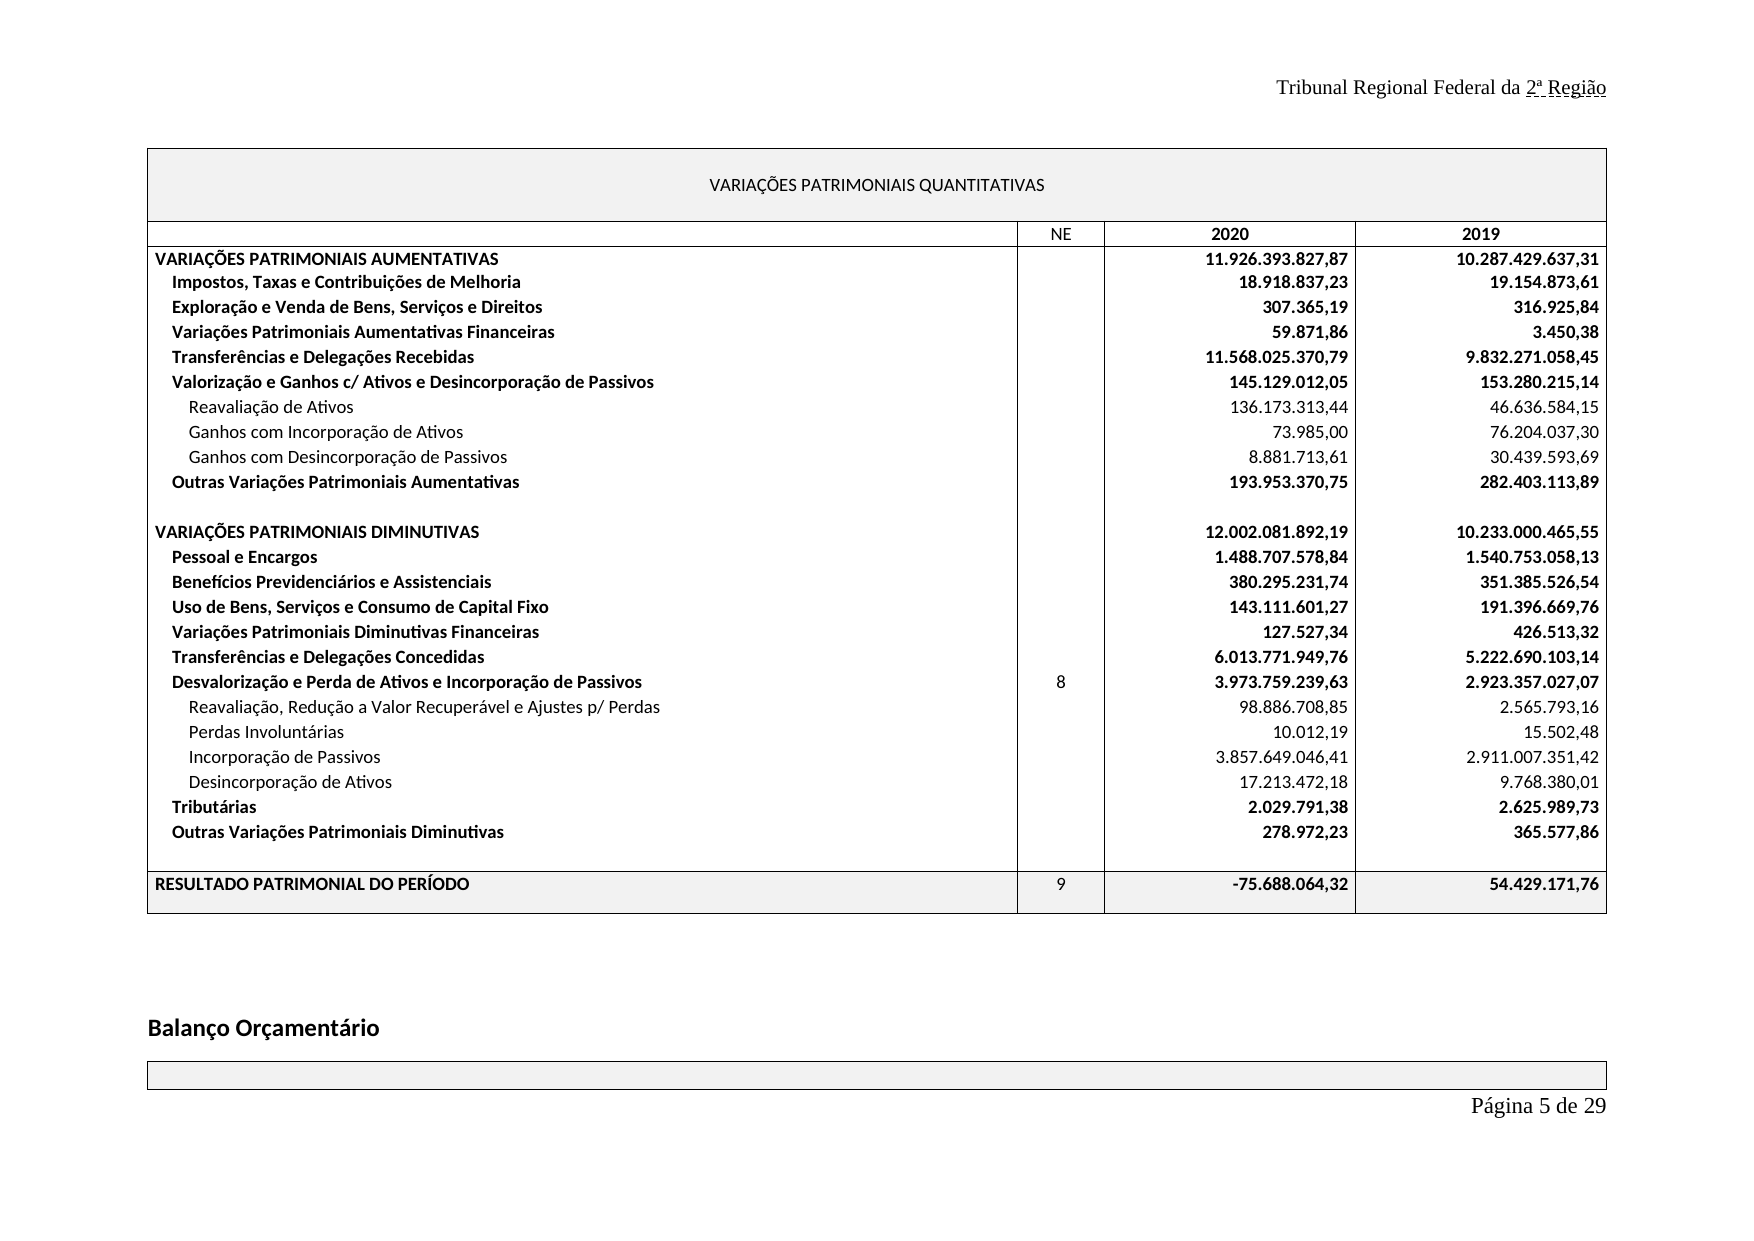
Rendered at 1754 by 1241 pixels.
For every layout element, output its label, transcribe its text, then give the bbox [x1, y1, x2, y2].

table_cell [1105, 846, 1355, 871]
table_cell Incorporação de Passivos [148, 746, 1017, 771]
table_cell [1018, 446, 1104, 471]
table_cell Variações Patrimoniais Diminutivas Financeiras [148, 621, 1017, 646]
table_cell [1018, 821, 1104, 846]
table_cell [1018, 546, 1104, 571]
table_cell Transferências e Delegações Concedidas [148, 646, 1017, 671]
table_cell 2.911.007.351,42 [1356, 746, 1606, 771]
table_cell [1018, 296, 1104, 321]
table_cell 365.577,86 [1356, 821, 1606, 846]
table_cell [1018, 746, 1104, 771]
table_cell 351.385.526,54 [1356, 571, 1606, 596]
table_cell Variações Patrimoniais Aumentativas Financeiras [148, 321, 1017, 346]
table_cell 15.502,48 [1356, 721, 1606, 746]
table_cell 9.832.271.058,45 [1356, 346, 1606, 371]
table_cell 2.565.793,16 [1356, 696, 1606, 721]
table_cell 307.365,19 [1105, 296, 1355, 321]
table_cell Ganhos com Incorporação de Ativos [148, 421, 1017, 446]
table_cell [1018, 496, 1104, 521]
table_cell [1018, 371, 1104, 396]
table_cell 10.233.000.465,55 [1356, 521, 1606, 546]
table_cell RESULTADO PATRIMONIAL DO PERÍODO [148, 872, 1017, 913]
table_cell 17.213.472,18 [1105, 771, 1355, 796]
table_cell Pessoal e Encargos [148, 546, 1017, 571]
table_cell [1018, 796, 1104, 821]
table_cell 76.204.037,30 [1356, 421, 1606, 446]
table_cell Reavaliação, Redução a Valor Recuperável e Ajustes p/ Perdas [148, 696, 1017, 721]
table_cell Exploração e Venda de Bens, Serviços e Direitos [148, 296, 1017, 321]
table_cell 380.295.231,74 [1105, 571, 1355, 596]
table_cell Outras Variações Patrimoniais Diminutivas [148, 821, 1017, 846]
table_cell 2.923.357.027,07 [1356, 671, 1606, 696]
table_cell 8.881.713,61 [1105, 446, 1355, 471]
table_cell 316.925,84 [1356, 296, 1606, 321]
table_cell Impostos, Taxas e Contribuições de Melhoria [148, 271, 1017, 296]
table_cell VARIAÇÕES PATRIMONIAIS DIMINUTIVAS [148, 521, 1017, 546]
table_cell 145.129.012,05 [1105, 371, 1355, 396]
table_cell 1.540.753.058,13 [1356, 546, 1606, 571]
table_cell 2019 [1356, 222, 1606, 246]
table_cell [1018, 421, 1104, 446]
table_cell Desvalorização e Perda de Ativos e Incorporação de Passivos [148, 671, 1017, 696]
table_cell 46.636.584,15 [1356, 396, 1606, 421]
table_cell [1018, 521, 1104, 546]
table_cell [1018, 571, 1104, 596]
table_cell 73.985,00 [1105, 421, 1355, 446]
table_cell [1356, 496, 1606, 521]
table_cell [1018, 346, 1104, 371]
table_cell 2.625.989,73 [1356, 796, 1606, 821]
table_cell 9 [1018, 872, 1104, 913]
table_cell Ganhos com Desincorporação de Passivos [148, 446, 1017, 471]
table_cell [1018, 596, 1104, 621]
table_cell Perdas Involuntárias [148, 721, 1017, 746]
table_cell [1356, 846, 1606, 871]
table_cell 30.439.593,69 [1356, 446, 1606, 471]
table_cell 2020 [1105, 222, 1355, 246]
table_cell [1018, 396, 1104, 421]
table_cell [148, 846, 1017, 871]
table_cell 19.154.873,61 [1356, 271, 1606, 296]
table_cell 153.280.215,14 [1356, 371, 1606, 396]
table_cell 6.013.771.949,76 [1105, 646, 1355, 671]
table_cell 127.527,34 [1105, 621, 1355, 646]
table_cell 136.173.313,44 [1105, 396, 1355, 421]
table_cell 10.012,19 [1105, 721, 1355, 746]
table_cell 18.918.837,23 [1105, 271, 1355, 296]
table_cell Transferências e Delegações Recebidas [148, 346, 1017, 371]
table_cell 191.396.669,76 [1356, 596, 1606, 621]
text Balanço Orçamentário [148, 1012, 1606, 1042]
table_cell 1.488.707.578,84 [1105, 546, 1355, 571]
table_cell 12.002.081.892,19 [1105, 521, 1355, 546]
table_cell 11.926.393.827,87 [1105, 247, 1355, 271]
table_cell 3.973.759.239,63 [1105, 671, 1355, 696]
table_cell NE [1018, 222, 1104, 246]
table_cell Benefícios Previdenciários e Assistenciais [148, 571, 1017, 596]
table_header VARIAÇÕES PATRIMONIAIS QUANTITATIVAS [148, 149, 1606, 221]
table_cell [1018, 621, 1104, 646]
table_cell 426.513,32 [1356, 621, 1606, 646]
table_cell Desincorporação de Ativos [148, 771, 1017, 796]
table_cell 10.287.429.637,31 [1356, 247, 1606, 271]
table_cell 193.953.370,75 [1105, 471, 1355, 496]
table_cell 54.429.171,76 [1356, 872, 1606, 913]
table_cell Valorização e Ganhos c/ Ativos e Desincorporação de Passivos [148, 371, 1017, 396]
table_cell 11.568.025.370,79 [1105, 346, 1355, 371]
table_cell VARIAÇÕES PATRIMONIAIS AUMENTATIVAS [148, 247, 1017, 271]
table_cell Tributárias [148, 796, 1017, 821]
table_cell 3.857.649.046,41 [1105, 746, 1355, 771]
table_cell Uso de Bens, Serviços e Consumo de Capital Fixo [148, 596, 1017, 621]
table_cell 98.886.708,85 [1105, 696, 1355, 721]
table_cell [1018, 321, 1104, 346]
table_cell [1018, 846, 1104, 871]
table_cell [1105, 496, 1355, 521]
table_cell [1018, 646, 1104, 671]
table_header [148, 1062, 1606, 1089]
table_cell Outras Variações Patrimoniais Aumentativas [148, 471, 1017, 496]
table_cell [148, 496, 1017, 521]
table_cell 282.403.113,89 [1356, 471, 1606, 496]
table_cell 5.222.690.103,14 [1356, 646, 1606, 671]
table_cell Reavaliação de Ativos [148, 396, 1017, 421]
table_cell 143.111.601,27 [1105, 596, 1355, 621]
table_cell 2.029.791,38 [1105, 796, 1355, 821]
table_cell [1018, 471, 1104, 496]
table_cell [1018, 771, 1104, 796]
table_cell 59.871,86 [1105, 321, 1355, 346]
table_cell 8 [1018, 671, 1104, 696]
table_cell [1018, 247, 1104, 271]
table_cell 278.972,23 [1105, 821, 1355, 846]
table_cell 9.768.380,01 [1356, 771, 1606, 796]
table_cell -75.688.064,32 [1105, 872, 1355, 913]
table_cell 3.450,38 [1356, 321, 1606, 346]
table_cell [1018, 721, 1104, 746]
table_cell [148, 222, 1017, 246]
table_cell [1018, 271, 1104, 296]
table_cell [1018, 696, 1104, 721]
